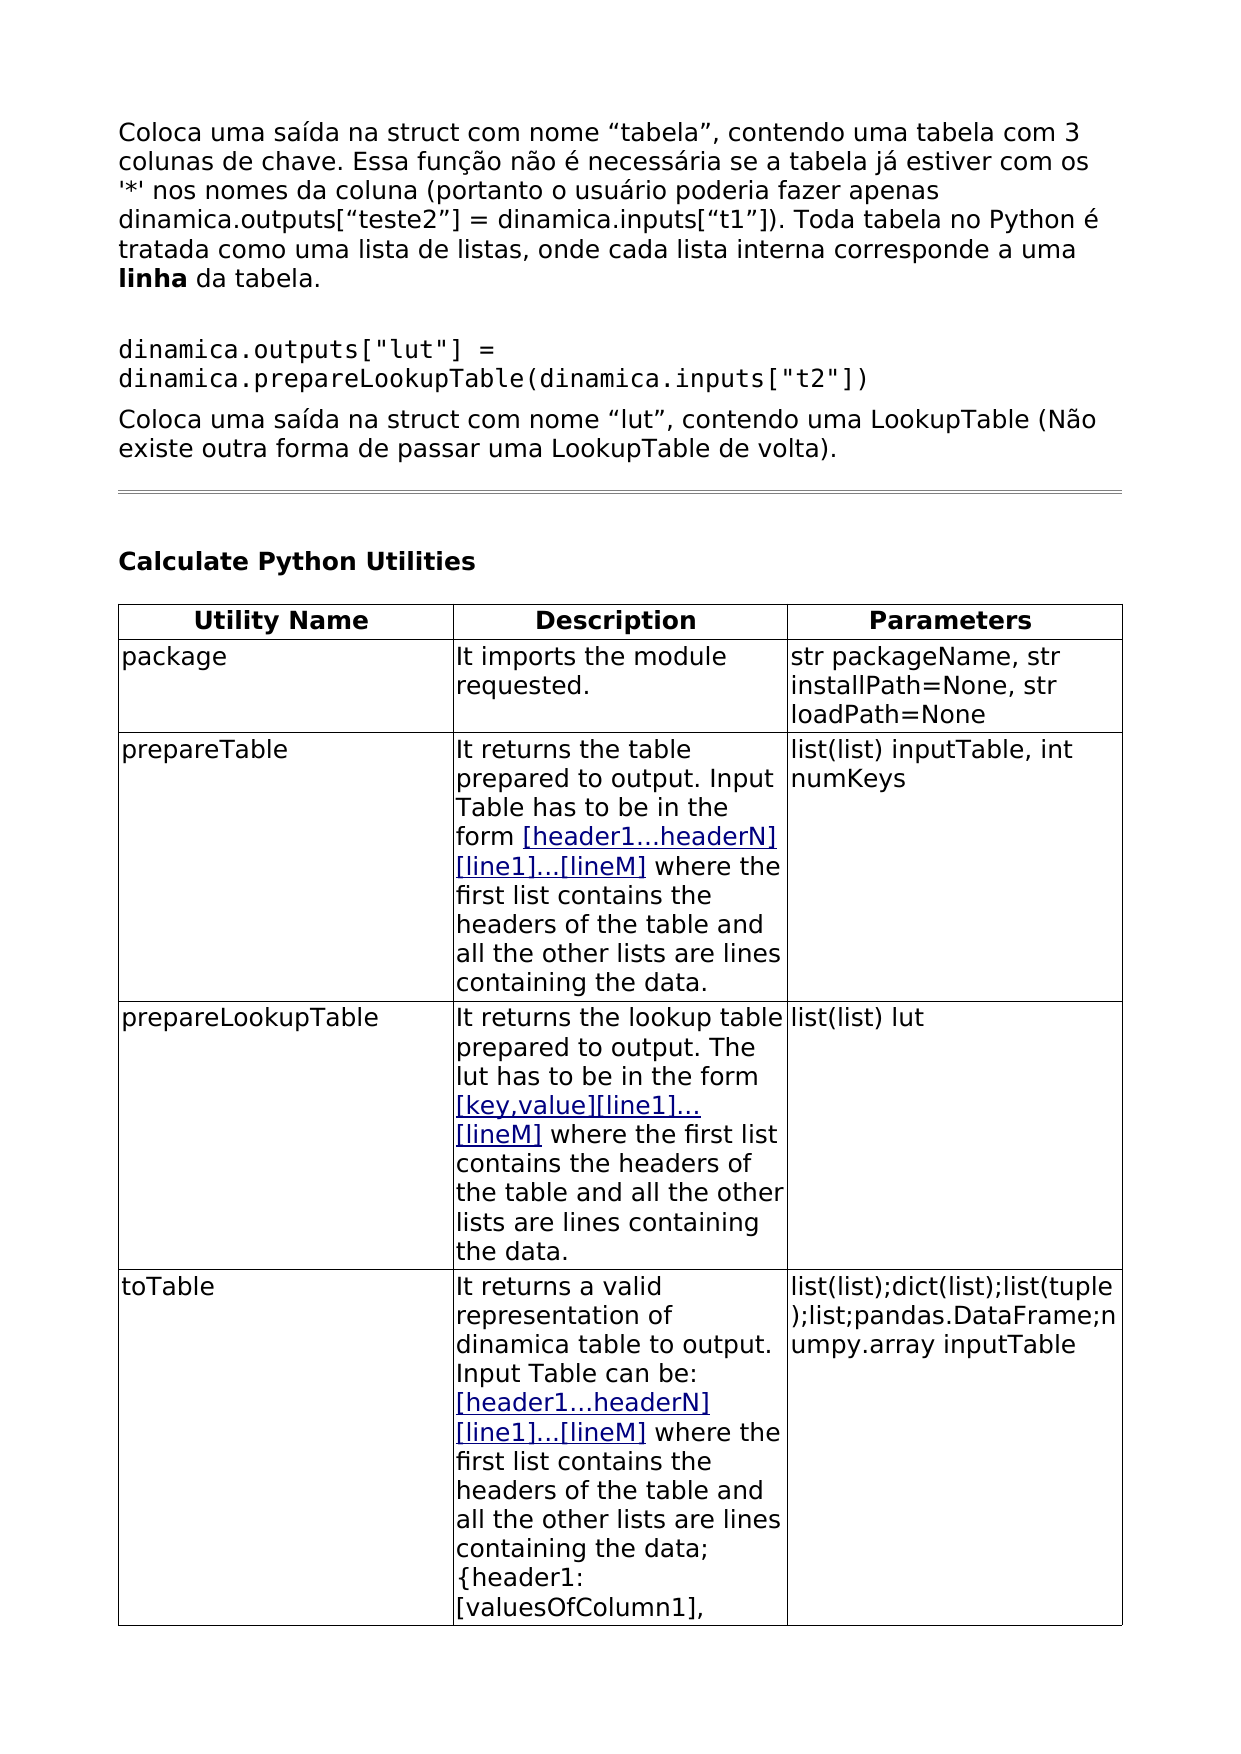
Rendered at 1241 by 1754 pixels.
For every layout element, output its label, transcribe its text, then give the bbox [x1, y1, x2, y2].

text dinamica.outputs["lut"] = dinamica.prepareLookupTable(dinamica.inputs["t2"]) [118, 335, 1122, 393]
table_cell It returns a valid representation of dinamica table to output. Input Table can be: [header1...headerN][line1]...[lineM] where the first list contains the headers of the table and all the other lists are lines containing the data; {header1: [valuesOfColumn1], [454, 1270, 787, 1625]
table_header Utility Name [119, 605, 453, 639]
text Coloca uma saída na struct com nome “lut”, contendo uma LookupTable (Não existe outra forma de passar uma LookupTable de volta). [118, 405, 1122, 463]
subtitle Calculate Python Utilities [118, 547, 1122, 576]
table_header Description [454, 605, 787, 639]
table_cell package [119, 640, 453, 732]
table_cell list(list) lut [788, 1002, 1122, 1269]
table_cell It returns the lookup table prepared to output. The lut has to be in the form [key,value][line1]...[lineM] where the first list contains the headers of the table and all the other lists are lines containing the data. [454, 1002, 787, 1269]
text Coloca uma saída na struct com nome “tabela”, contendo uma tabela com 3 colunas de chave. Essa função não é necessária se a tabela já estiver com os '*' nos nomes da coluna (portanto o usuário poderia fazer apenas dinamica.outputs[“teste2”] = dinamica.inputs[“t1”]). Toda tabela no Python é tratada como uma lista de listas, onde cada lista interna corresponde a uma linha da tabela. [118, 118, 1122, 322]
table_cell list(list) inputTable, int numKeys [788, 733, 1122, 1001]
table_cell It imports the module requested. [454, 640, 787, 732]
table_cell str packageName, str installPath=None, str loadPath=None [788, 640, 1122, 732]
table_cell It returns the table prepared to output. Input Table has to be in the form [header1...headerN][line1]...[lineM] where the first list contains the headers of the table and all the other lists are lines containing the data. [454, 733, 787, 1001]
table_cell list(list);dict(list);list(tuple);list;pandas.DataFrame;numpy.array inputTable [788, 1270, 1122, 1625]
table_cell prepareTable [119, 733, 453, 1001]
table_cell toTable [119, 1270, 453, 1625]
table_header Parameters [788, 605, 1122, 639]
table_cell prepareLookupTable [119, 1002, 453, 1269]
